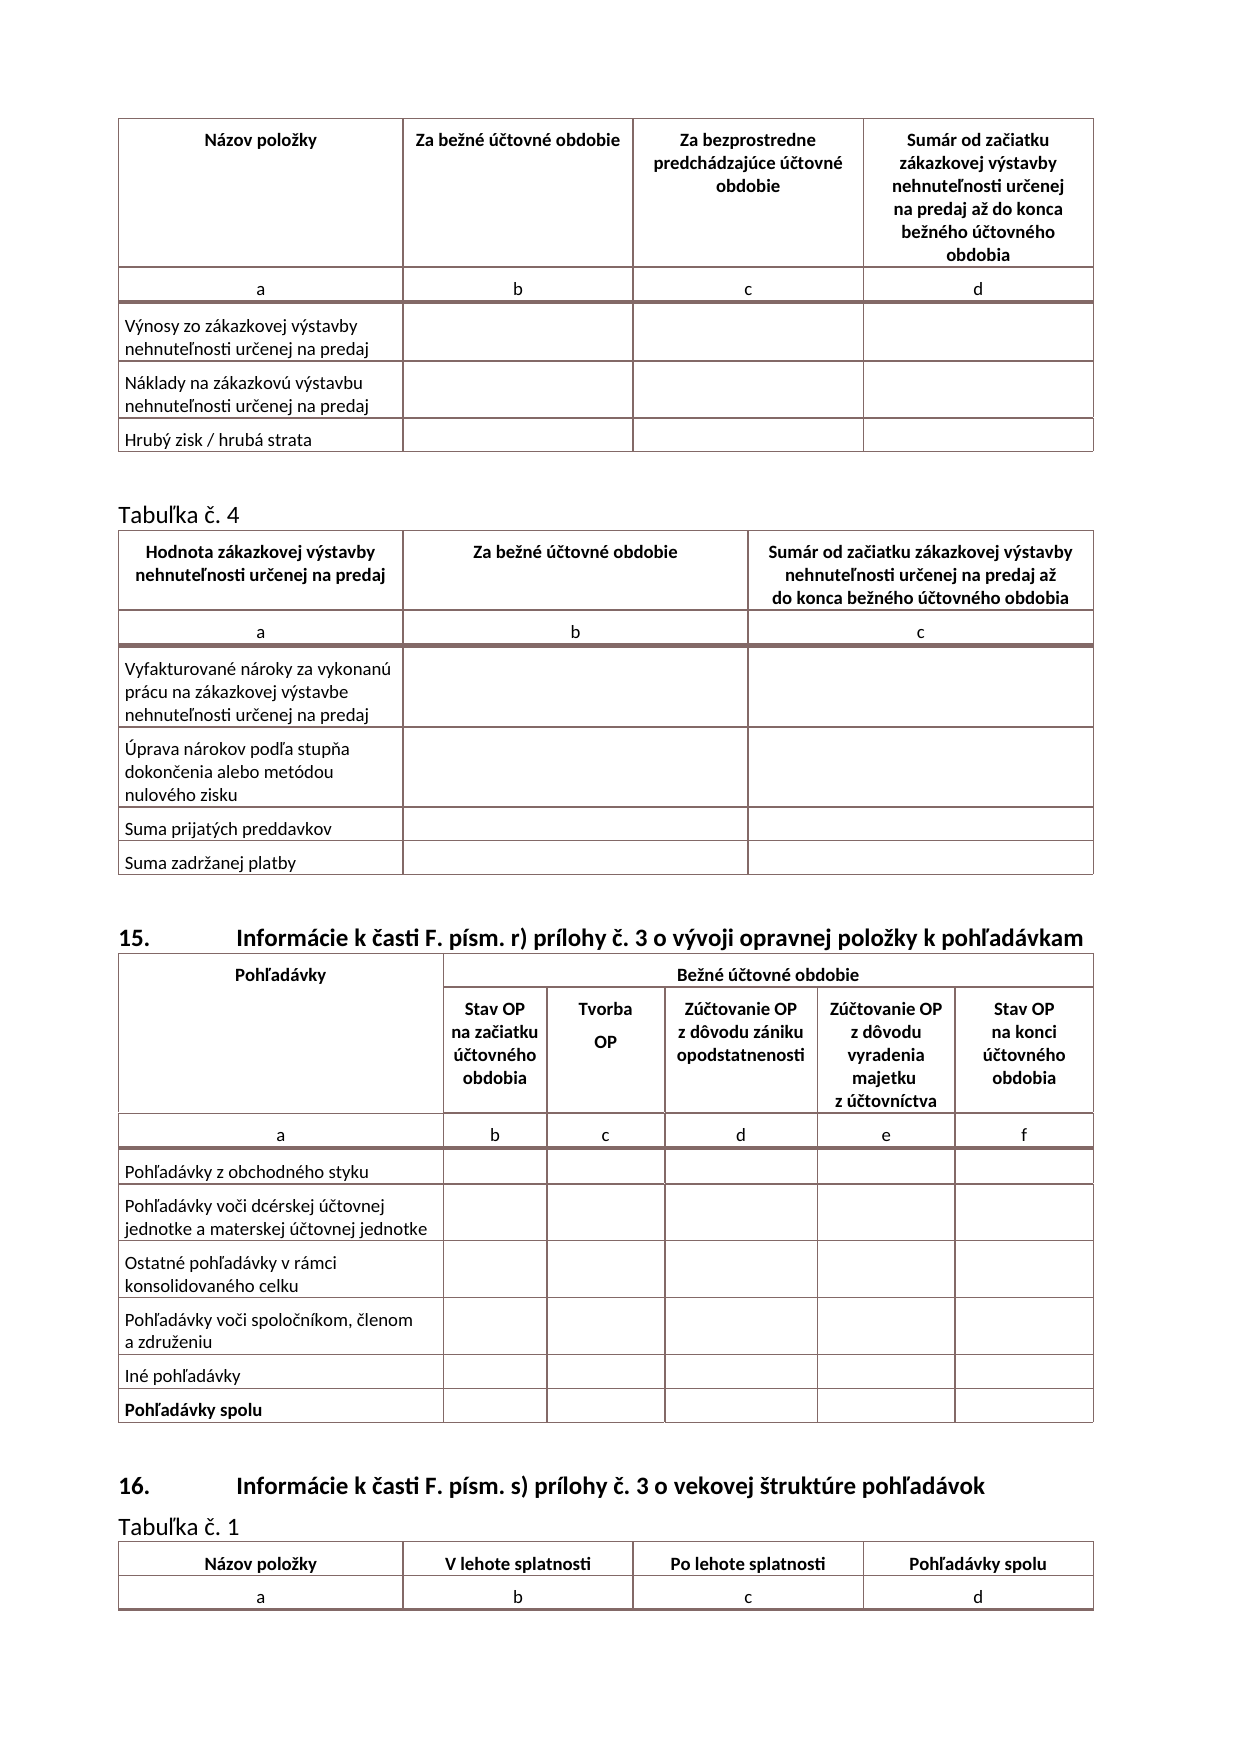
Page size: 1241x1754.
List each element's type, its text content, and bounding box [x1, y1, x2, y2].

table_cell [666, 1150, 817, 1183]
table_cell Vyfakturované nároky za vykonanú prácu na zákazkovej výstavbe nehnuteľnosti určenej na predaj [119, 648, 402, 726]
table_cell [666, 1298, 817, 1354]
table_cell [956, 1185, 1093, 1240]
table_cell [634, 362, 863, 417]
table_cell [548, 1150, 664, 1183]
table_header Sumár od začiatku zákazkovej výstavby nehnuteľnosti určenej na predaj až do konca bežného účtovného obdobia [749, 531, 1093, 609]
table_cell Zúčtovanie OP z dôvodu zániku opodstatnenosti [666, 988, 817, 1112]
table_cell [548, 1185, 664, 1240]
table_cell [548, 1389, 664, 1422]
table_cell [956, 1150, 1093, 1183]
table_cell [749, 808, 1093, 840]
table_cell Pohľadávky voči spoločníkom, členom a združeniu [119, 1298, 443, 1354]
table_cell Úprava nárokov podľa stupňa dokončenia alebo metódou nulového zisku [119, 728, 402, 806]
table_header Hodnota zákazkovej výstavby nehnuteľnosti určenej na predaj [119, 531, 402, 609]
table_cell [404, 419, 632, 451]
table_cell [666, 1185, 817, 1240]
table_cell [404, 808, 747, 840]
table_cell c [548, 1114, 664, 1146]
table_cell [404, 728, 747, 806]
table_cell f [956, 1114, 1093, 1146]
table_cell [818, 1241, 954, 1297]
table_cell d [864, 1576, 1093, 1608]
table_cell Stav OP na konci účtovného obdobia [956, 988, 1093, 1112]
table_cell [444, 1150, 546, 1183]
text Tabuľka č. 1 [118, 1511, 1122, 1541]
table_cell [956, 1389, 1093, 1422]
table_cell b [444, 1114, 546, 1146]
table_cell d [864, 268, 1093, 300]
table_cell [956, 1298, 1093, 1354]
table_cell [444, 1185, 546, 1240]
table_cell Stav OP na začiatku účtovného obdobia [444, 988, 546, 1112]
table_cell [404, 362, 632, 417]
table_header Názov položky [119, 119, 402, 266]
table_cell [956, 1355, 1093, 1388]
table_cell Hrubý zisk / hrubá strata [119, 419, 402, 451]
table_cell b [404, 611, 747, 643]
table_cell e [818, 1114, 954, 1146]
table_header Po lehote splatnosti [634, 1542, 863, 1575]
table_cell Iné pohľadávky [119, 1355, 443, 1388]
table_cell Pohľadávky z obchodného styku [119, 1150, 443, 1183]
table_cell [548, 1241, 664, 1297]
table_cell [404, 841, 747, 874]
table_header Bežné účtovné obdobie [444, 954, 1093, 986]
table_cell [956, 1241, 1093, 1297]
table_cell [864, 419, 1093, 451]
table_header Za bezprostredne predchádzajúce účtovné obdobie [634, 119, 863, 266]
table_cell [864, 304, 1093, 360]
table_cell Suma prijatých preddavkov [119, 808, 402, 840]
table_cell Zúčtovanie OP z dôvodu vyradenia majetku z účtovníctva [818, 988, 954, 1112]
table_cell [818, 1185, 954, 1240]
table_header Názov položky [119, 1542, 402, 1575]
table_cell Náklady na zákazkovú výstavbu nehnuteľnosti určenej na predaj [119, 362, 402, 417]
table_cell [864, 362, 1093, 417]
text 16. Informácie k časti F. písm. s) prílohy č. 3 o vekovej štruktúre pohľadávok [118, 1470, 1122, 1501]
table_cell c [749, 611, 1093, 643]
table_cell [634, 304, 863, 360]
table_header V lehote splatnosti [404, 1542, 632, 1575]
table_header Pohľadávky [119, 954, 443, 1112]
table_header Za bežné účtovné obdobie [404, 531, 747, 609]
text Tabuľka č. 4 [118, 499, 1122, 530]
table_header Za bežné účtovné obdobie [404, 119, 632, 266]
table_cell a [119, 611, 402, 643]
table_cell Suma zadržanej platby [119, 841, 402, 874]
table_cell [548, 1355, 664, 1388]
table_cell d [666, 1114, 817, 1146]
table_header Sumár od začiatku zákazkovej výstavby nehnuteľnosti určenej na predaj až do konca bežného účtovného obdobia [864, 119, 1093, 266]
table_cell Tvorba OP [548, 988, 664, 1112]
table_cell [548, 1298, 664, 1354]
table_header Pohľadávky spolu [864, 1542, 1093, 1575]
table_cell c [634, 268, 863, 300]
table_cell [634, 419, 863, 451]
table_cell [444, 1298, 546, 1354]
table_cell b [404, 268, 632, 300]
table_cell [444, 1355, 546, 1388]
table_cell [818, 1150, 954, 1183]
table_cell a [119, 1114, 443, 1146]
table_cell [749, 841, 1093, 874]
table_cell [444, 1389, 546, 1422]
text 15. Informácie k časti F. písm. r) prílohy č. 3 o vývoji opravnej položky k pohľadávkam [118, 922, 1122, 953]
table_cell [404, 304, 632, 360]
table_cell c [634, 1576, 863, 1608]
table_cell [818, 1389, 954, 1422]
table_cell a [119, 268, 402, 300]
table_cell [666, 1241, 817, 1297]
table_cell [818, 1355, 954, 1388]
table_cell [818, 1298, 954, 1354]
table_cell Výnosy zo zákazkovej výstavby nehnuteľnosti určenej na predaj [119, 304, 402, 360]
table_cell Ostatné pohľadávky v rámci konsolidovaného celku [119, 1241, 443, 1297]
table_cell [749, 648, 1093, 726]
table_cell b [404, 1576, 632, 1608]
table_cell Pohľadávky spolu [119, 1389, 443, 1422]
table_cell [404, 648, 747, 726]
table_cell [666, 1355, 817, 1388]
table_cell Pohľadávky voči dcérskej účtovnej jednotke a materskej účtovnej jednotke [119, 1185, 443, 1240]
table_cell [444, 1241, 546, 1297]
table_cell [666, 1389, 817, 1422]
table_cell a [119, 1576, 402, 1608]
table_cell [749, 728, 1093, 806]
